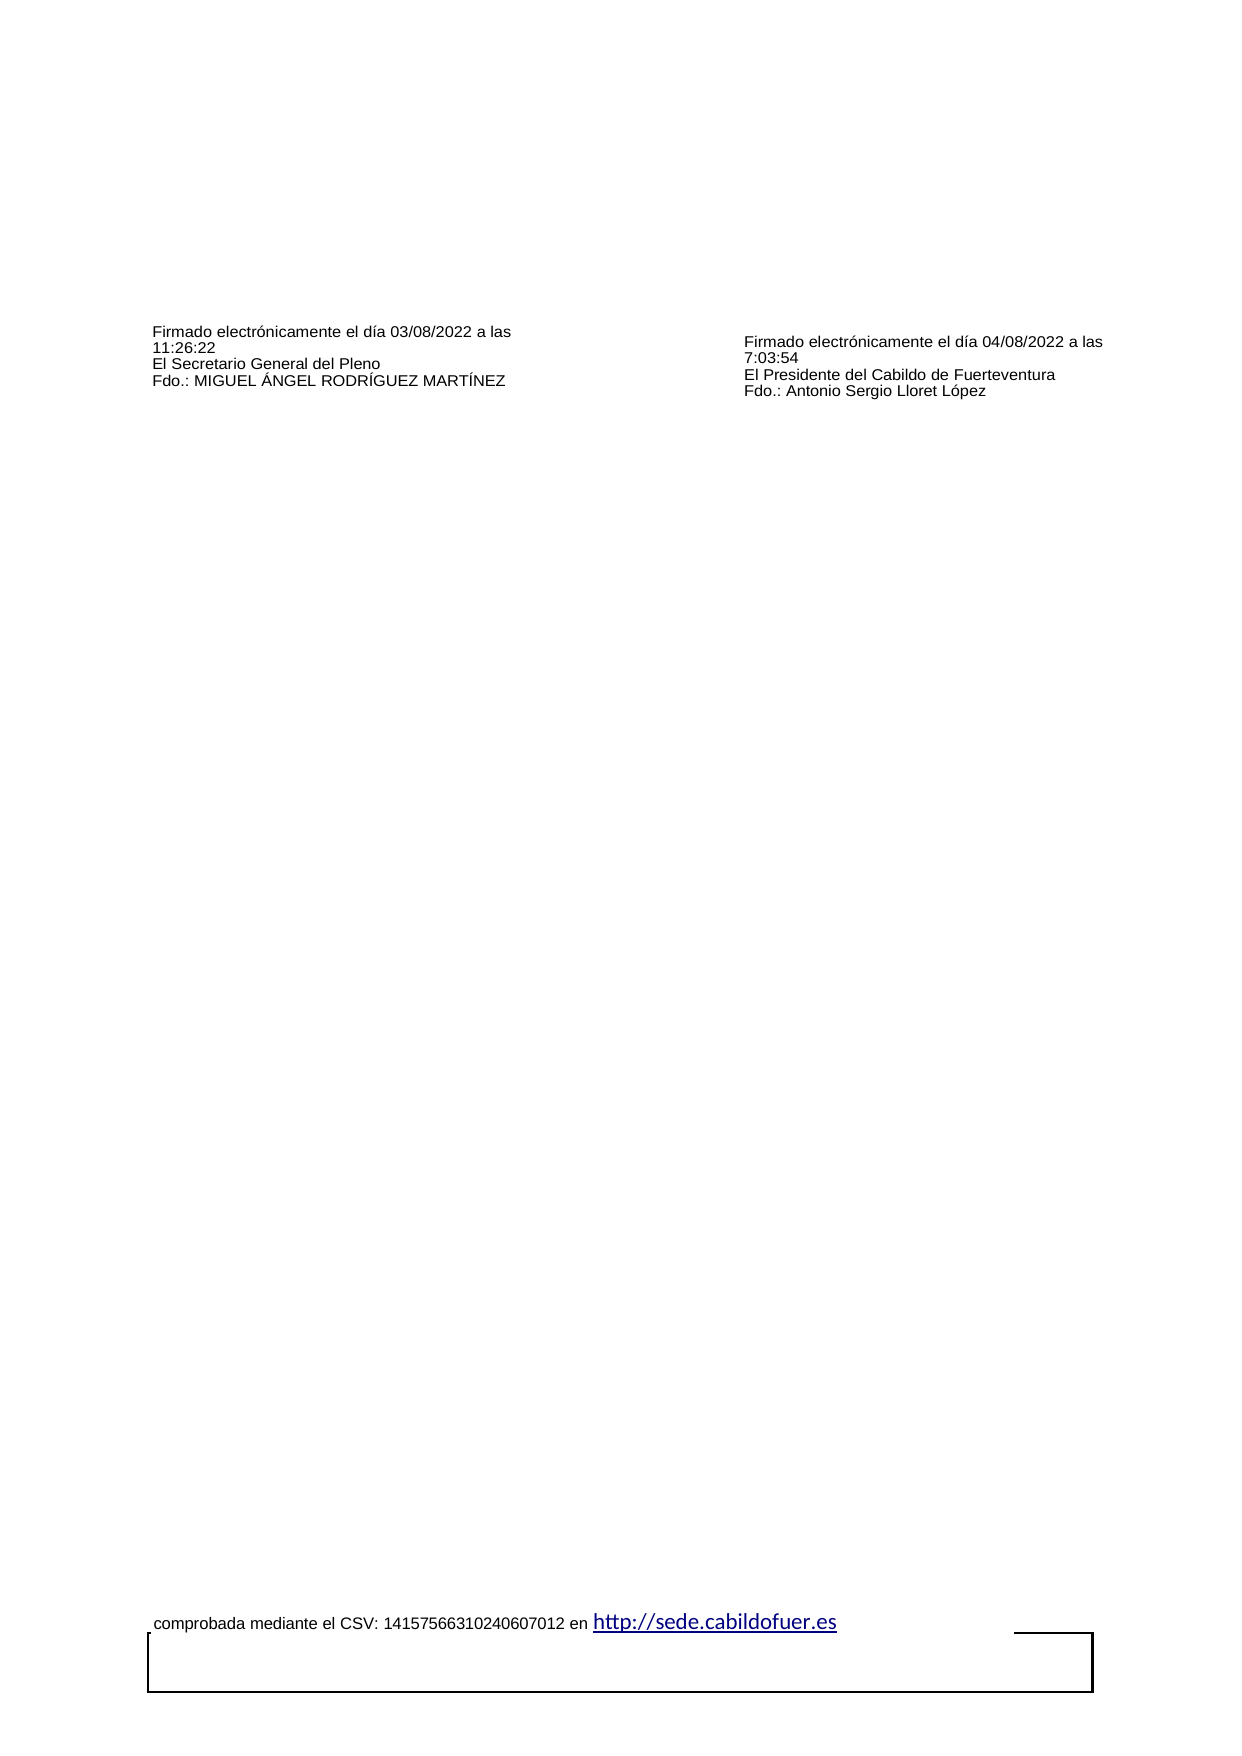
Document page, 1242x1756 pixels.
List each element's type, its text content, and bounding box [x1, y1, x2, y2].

text Fdo.: MIGUEL ÁNGEL RODRÍGUEZ MARTÍNEZ [152, 373, 512, 390]
text Firmado electrónicamente el día 04/08/2022 a las 7:03:54 [744, 334, 1117, 367]
text Firmado electrónicamente el día 03/08/2022 a las 11:26:22 [152, 324, 512, 357]
text El Presidente del Cabildo de Fuerteventura Fdo.: Antonio Sergio Lloret López [744, 367, 1089, 400]
text El Secretario General del Pleno [152, 357, 512, 373]
